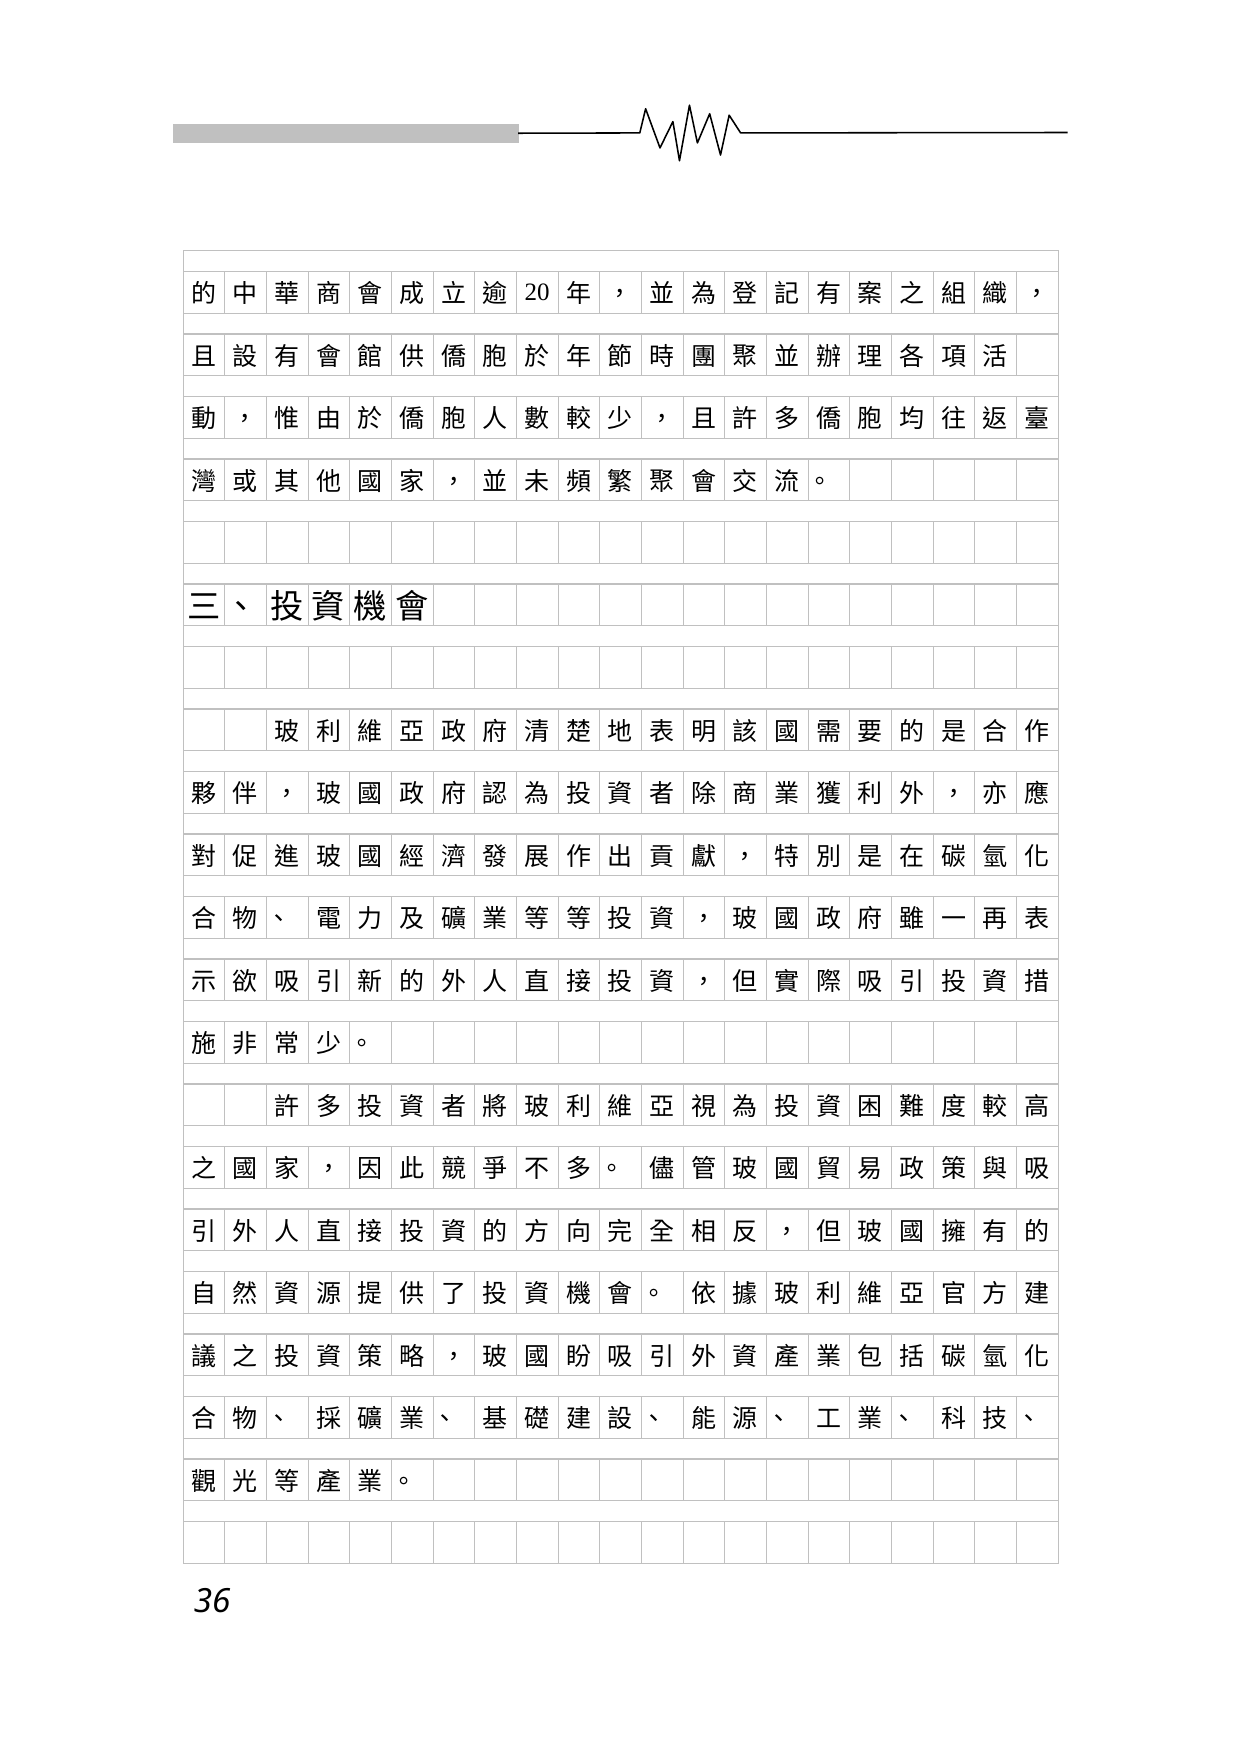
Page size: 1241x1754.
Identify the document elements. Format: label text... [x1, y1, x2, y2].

text 對 [184, 835, 224, 875]
text 玻 [309, 772, 349, 813]
text 時 [642, 335, 683, 375]
text 地 [600, 710, 641, 750]
text 三、投資機會 [809, 585, 849, 625]
text 一 [934, 897, 974, 938]
text 均 [892, 397, 933, 438]
text 發 [475, 835, 516, 875]
text 吸 [267, 960, 308, 1000]
text 三、投資機會 [642, 585, 683, 625]
text 投 [600, 897, 641, 938]
text 供 [392, 335, 433, 375]
text 國 [350, 460, 391, 500]
text 各 [892, 335, 933, 375]
text 館 [350, 335, 391, 375]
text 於 [350, 397, 391, 438]
text 節 [600, 335, 641, 375]
text 但 [725, 960, 766, 1000]
text 商 [309, 272, 349, 313]
text 。 [350, 1022, 391, 1063]
text 較 [559, 397, 599, 438]
text 國 [350, 772, 391, 813]
text 獲 [809, 772, 849, 813]
text 國 [350, 835, 391, 875]
text 濟 [434, 835, 474, 875]
text 動 [184, 397, 224, 438]
text 人 [475, 397, 516, 438]
text 府 [475, 710, 516, 750]
text 三、投資機會 [350, 585, 391, 625]
text 聚 [725, 335, 766, 375]
text 伴 [225, 772, 266, 813]
text 三、投資機會 [725, 585, 766, 625]
text 他 [309, 460, 349, 500]
text 特 [767, 835, 808, 875]
text 維 [350, 710, 391, 750]
text 投 [600, 960, 641, 1000]
text [184, 751, 1058, 771]
text 為 [684, 272, 724, 313]
text 際 [809, 960, 849, 1000]
text 常 [267, 1022, 308, 1063]
text ， [434, 460, 474, 500]
text 會 [309, 335, 349, 375]
text 由 [309, 397, 349, 438]
text 少 [600, 397, 641, 438]
text 外 [892, 772, 933, 813]
text 三、投資機會 [517, 585, 558, 625]
text 灣 [184, 460, 224, 500]
text 家 [392, 460, 433, 500]
text 往 [934, 397, 974, 438]
text 該 [725, 710, 766, 750]
text ， [642, 397, 683, 438]
text 逾 [475, 272, 516, 313]
text 進 [267, 835, 308, 875]
text 亦 [975, 772, 1016, 813]
text 業 [767, 772, 808, 813]
text 明 [684, 710, 724, 750]
text 是 [934, 710, 974, 750]
text 商 [725, 772, 766, 813]
text 許多投資者將玻利維亞視為投資困難度較高之國家，因此競爭不多。儘管玻國貿易政策與吸引外人直接投資的方向完全相反，但玻國擁有的自然資源提供了投資機會。依據玻利維亞官方建議之投資策略，玻國盼吸引外資產業包括碳氫化合物、採礦業、基礎建設、能源、工業、科技、觀光等產業。 [184, 1189, 1058, 1208]
text 電 [309, 897, 349, 938]
text 記 [767, 272, 808, 313]
text 辦 [809, 335, 849, 375]
text 理 [850, 335, 891, 375]
text 三、投資機會 [559, 585, 599, 625]
text 資 [975, 960, 1016, 1000]
text 作 [1017, 710, 1058, 750]
text 許多投資者將玻利維亞視為投資困難度較高之國家，因此競爭不多。儘管玻國貿易政策與吸引外人直接投資的方向完全相反，但玻國擁有的自然資源提供了投資機會。依據玻利維亞官方建議之投資策略，玻國盼吸引外資產業包括碳氫化合物、採礦業、基礎建設、能源、工業、科技、觀光等產業。 [184, 1376, 1058, 1396]
text [184, 251, 1058, 271]
text 合 [184, 897, 224, 938]
text 清 [517, 710, 558, 750]
text 玻 [725, 897, 766, 938]
text 獻 [684, 835, 724, 875]
text 有 [267, 335, 308, 375]
text 團 [684, 335, 724, 375]
text 別 [809, 835, 849, 875]
text 三、投資機會 [434, 585, 474, 625]
text 國 [767, 710, 808, 750]
text 有 [809, 272, 849, 313]
text 三、投資機會 [225, 585, 266, 625]
text [184, 1001, 1058, 1021]
text 且 [184, 335, 224, 375]
text 政 [434, 710, 474, 750]
text 雖 [892, 897, 933, 938]
text 促 [225, 835, 266, 875]
text 示 [184, 960, 224, 1000]
text 吸 [850, 960, 891, 1000]
text ， [725, 835, 766, 875]
text 實 [767, 960, 808, 1000]
text 流 [767, 460, 808, 500]
text 年 [559, 335, 599, 375]
text 胞 [434, 397, 474, 438]
text 並 [642, 272, 683, 313]
text 返 [975, 397, 1016, 438]
text 許多投資者將玻利維亞視為投資困難度較高之國家，因此競爭不多。儘管玻國貿易政策與吸引外人直接投資的方向完全相反，但玻國擁有的自然資源提供了投資機會。依據玻利維亞官方建議之投資策略，玻國盼吸引外資產業包括碳氫化合物、採礦業、基礎建設、能源、工業、科技、觀光等產業。 [184, 1251, 1058, 1271]
text 是 [850, 835, 891, 875]
text 經 [392, 835, 433, 875]
text 作 [559, 835, 599, 875]
text 三、投資機會 [184, 564, 1058, 583]
text 三、投資機會 [600, 585, 641, 625]
text 三、投資機會 [1017, 585, 1058, 625]
text 新 [350, 960, 391, 1000]
text 者 [642, 772, 683, 813]
text 引 [309, 960, 349, 1000]
text 政 [392, 772, 433, 813]
text 頻 [559, 460, 599, 500]
text 物 [225, 897, 266, 938]
text 及 [392, 897, 433, 938]
text 未 [517, 460, 558, 500]
text 力 [350, 897, 391, 938]
text [184, 314, 1058, 333]
text [184, 939, 1058, 958]
text 需 [809, 710, 849, 750]
text 許 [725, 397, 766, 438]
text 為 [517, 772, 558, 813]
text 夥 [184, 772, 224, 813]
text 除 [684, 772, 724, 813]
text 直 [517, 960, 558, 1000]
text 僑 [809, 397, 849, 438]
text [184, 689, 1058, 708]
text 表 [642, 710, 683, 750]
text 其 [267, 460, 308, 500]
text 引 [892, 960, 933, 1000]
text 再 [975, 897, 1016, 938]
text 的 [892, 710, 933, 750]
text 20 [517, 272, 558, 313]
text 少 [309, 1022, 349, 1063]
text 僑 [392, 397, 433, 438]
text 業 [475, 897, 516, 938]
text 碳 [934, 835, 974, 875]
text 設 [225, 335, 266, 375]
text 華 [267, 272, 308, 313]
text 的 [184, 272, 224, 313]
text 表 [1017, 897, 1058, 938]
text 織 [975, 272, 1016, 313]
text 之 [892, 272, 933, 313]
text ， [684, 897, 724, 938]
text 非 [225, 1022, 266, 1063]
text ， [225, 397, 266, 438]
text 或 [225, 460, 266, 500]
text 礦 [434, 897, 474, 938]
text 外 [434, 960, 474, 1000]
text [184, 376, 1058, 396]
text ， [934, 772, 974, 813]
text 三、投資機會 [934, 585, 974, 625]
text 利 [309, 710, 349, 750]
text 國 [767, 897, 808, 938]
text 活 [975, 335, 1016, 375]
text 臺 [1017, 397, 1058, 438]
text 年 [559, 272, 599, 313]
text 資 [642, 960, 683, 1000]
text 亞 [392, 710, 433, 750]
text 於 [517, 335, 558, 375]
text 許多投資者將玻利維亞視為投資困難度較高之國家，因此競爭不多。儘管玻國貿易政策與吸引外人直接投資的方向完全相反，但玻國擁有的自然資源提供了投資機會。依據玻利維亞官方建議之投資策略，玻國盼吸引外資產業包括碳氫化合物、採礦業、基礎建設、能源、工業、科技、觀光等產業。 [184, 1126, 1058, 1146]
text 案 [850, 272, 891, 313]
text 合 [975, 710, 1016, 750]
text 三、投資機會 [767, 585, 808, 625]
text 。 [809, 460, 849, 500]
text 三、投資機會 [475, 585, 516, 625]
text 施 [184, 1022, 224, 1063]
text 措 [1017, 960, 1058, 1000]
text 等 [559, 897, 599, 938]
text [184, 439, 1058, 458]
text 玻 [309, 835, 349, 875]
text 三、投資機會 [309, 585, 349, 625]
text 投 [559, 772, 599, 813]
text 三、投資機會 [184, 585, 224, 625]
text 資 [642, 897, 683, 938]
text 三、投資機會 [975, 585, 1016, 625]
text 並 [475, 460, 516, 500]
text 會 [684, 460, 724, 500]
text 在 [892, 835, 933, 875]
text 僑 [434, 335, 474, 375]
text 並 [767, 335, 808, 375]
text 人 [475, 960, 516, 1000]
text 三、投資機會 [267, 585, 308, 625]
text 且 [684, 397, 724, 438]
text 出 [600, 835, 641, 875]
text 利 [850, 772, 891, 813]
text 認 [475, 772, 516, 813]
text 三、投資機會 [892, 585, 933, 625]
text 、 [267, 897, 308, 938]
text 應 [1017, 772, 1058, 813]
text 胞 [850, 397, 891, 438]
text ， [684, 960, 724, 1000]
text 資 [600, 772, 641, 813]
text 組 [934, 272, 974, 313]
text 會 [350, 272, 391, 313]
text 府 [850, 897, 891, 938]
text [184, 876, 1058, 896]
text 惟 [267, 397, 308, 438]
text 玻 [267, 710, 308, 750]
text 化 [1017, 835, 1058, 875]
text 中 [225, 272, 266, 313]
text 接 [559, 960, 599, 1000]
text 聚 [642, 460, 683, 500]
text 三、投資機會 [684, 585, 724, 625]
text 欲 [225, 960, 266, 1000]
text ， [600, 272, 641, 313]
text 三、投資機會 [392, 585, 433, 625]
text 展 [517, 835, 558, 875]
text 許多投資者將玻利維亞視為投資困難度較高之國家，因此競爭不多。儘管玻國貿易政策與吸引外人直接投資的方向完全相反，但玻國擁有的自然資源提供了投資機會。依據玻利維亞官方建議之投資策略，玻國盼吸引外資產業包括碳氫化合物、採礦業、基礎建設、能源、工業、科技、觀光等產業。 [184, 1064, 1058, 1083]
text 多 [767, 397, 808, 438]
text 許多投資者將玻利維亞視為投資困難度較高之國家，因此競爭不多。儘管玻國貿易政策與吸引外人直接投資的方向完全相反，但玻國擁有的自然資源提供了投資機會。依據玻利維亞官方建議之投資策略，玻國盼吸引外資產業包括碳氫化合物、採礦業、基礎建設、能源、工業、科技、觀光等產業。 [184, 1314, 1058, 1333]
text 立 [434, 272, 474, 313]
text 氫 [975, 835, 1016, 875]
text ， [1017, 272, 1058, 313]
text [184, 814, 1058, 833]
text 等 [517, 897, 558, 938]
text 的 [392, 960, 433, 1000]
text 府 [434, 772, 474, 813]
text 政 [809, 897, 849, 938]
text 成 [392, 272, 433, 313]
text 數 [517, 397, 558, 438]
text 投 [934, 960, 974, 1000]
text 要 [850, 710, 891, 750]
text ， [267, 772, 308, 813]
text 許多投資者將玻利維亞視為投資困難度較高之國家，因此競爭不多。儘管玻國貿易政策與吸引外人直接投資的方向完全相反，但玻國擁有的自然資源提供了投資機會。依據玻利維亞官方建議之投資策略，玻國盼吸引外資產業包括碳氫化合物、採礦業、基礎建設、能源、工業、科技、觀光等產業。 [184, 1439, 1058, 1458]
text 項 [934, 335, 974, 375]
text 胞 [475, 335, 516, 375]
text 登 [725, 272, 766, 313]
text 貢 [642, 835, 683, 875]
text 楚 [559, 710, 599, 750]
text 三、投資機會 [850, 585, 891, 625]
text 繁 [600, 460, 641, 500]
text 交 [725, 460, 766, 500]
